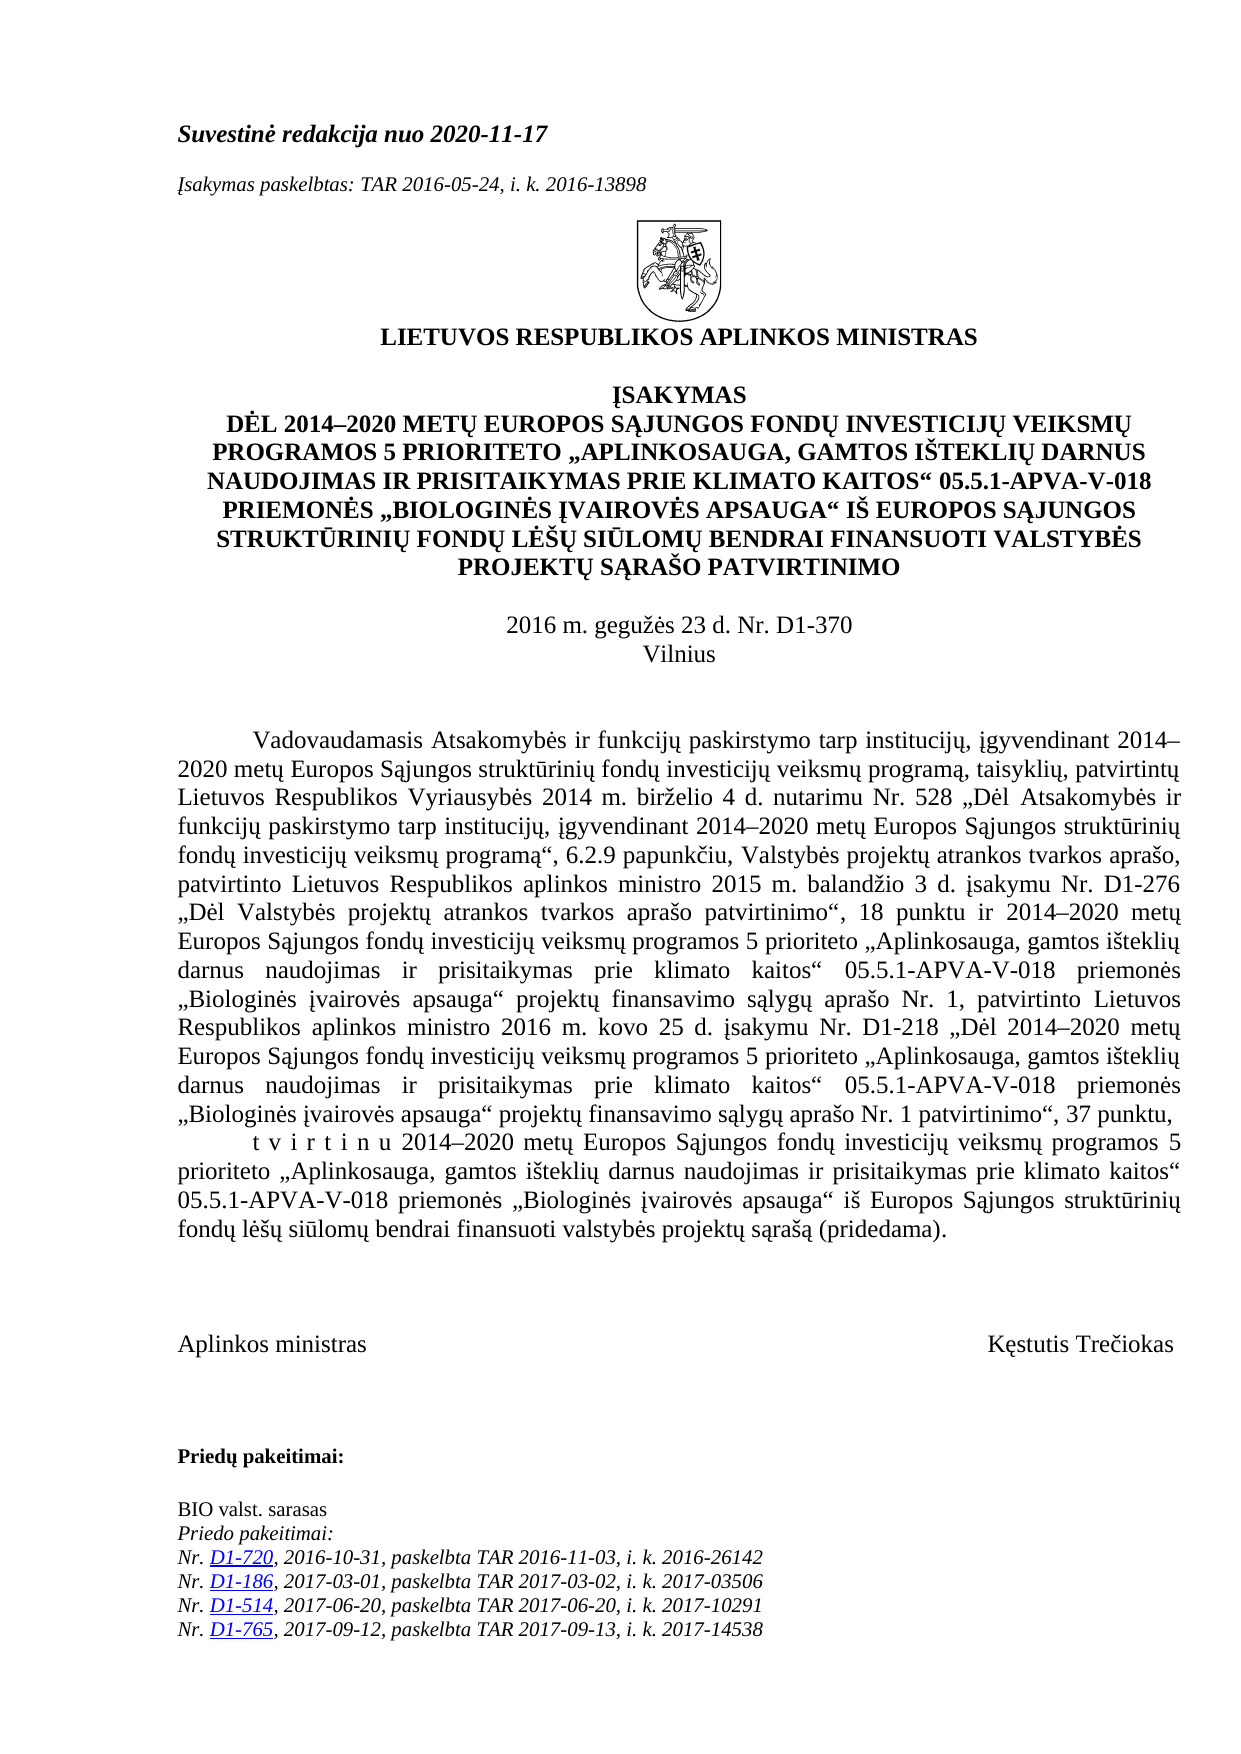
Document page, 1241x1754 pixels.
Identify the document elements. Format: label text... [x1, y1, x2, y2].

text Suvestinė redakcija nuo 2020-11-17 [177, 119, 1181, 147]
text Priedų pakeitimai: [177, 1444, 1181, 1468]
text 2016 m. gegužės 23 d. Nr. D1-370 [177, 610, 1181, 639]
text Nr. D1-514, 2017-06-20, paskelbta TAR 2017-06-20, i. k. 2017-10291 [177, 1593, 1181, 1617]
text Vilnius [177, 639, 1181, 667]
text t v i r t i n u 2014–2020 metų Europos Sąjungos fondų investicijų veiksmų programos 5 prioriteto „Aplinkosauga, gamtos išteklių darnus naudojimas ir prisitaikymas prie klimato kaitos“ 05.5.1-APVA-V-018 priemonės „Biologinės įvairovės apsauga“ iš Europos Sąjungos struktūrinių fondų lėšų siūlomų bendrai finansuoti valstybės projektų sąrašą (pridedama). [177, 1127, 1181, 1242]
text Vadovaudamasis Atsakomybės ir funkcijų paskirstymo tarp institucijų, įgyvendinant 2014–2020 metų Europos Sąjungos struktūrinių fondų investicijų veiksmų programą, taisyklių, patvirtintų Lietuvos Respublikos Vyriausybės 2014 m. birželio 4 d. nutarimu Nr. 528 „Dėl Atsakomybės ir funkcijų paskirstymo tarp institucijų, įgyvendinant 2014–2020 metų Europos Sąjungos struktūrinių fondų investicijų veiksmų programą“, 6.2.9 papunkčiu, Valstybės projektų atrankos tvarkos aprašo, patvirtinto Lietuvos Respublikos aplinkos ministro 2015 m. balandžio 3 d. įsakymu Nr. D1-276 „Dėl Valstybės projektų atrankos tvarkos aprašo patvirtinimo“, 18 punktu ir 2014–2020 metų Europos Sąjungos fondų investicijų veiksmų programos 5 prioriteto „Aplinkosauga, gamtos išteklių darnus naudojimas ir prisitaikymas prie klimato kaitos“ 05.5.1-APVA-V-018 priemonės „Biologinės įvairovės apsauga“ projektų finansavimo sąlygų aprašo Nr. 1, patvirtinto Lietuvos Respublikos aplinkos ministro 2016 m. kovo 25 d. įsakymu Nr. D1-218 „Dėl 2014–2020 metų Europos Sąjungos fondų investicijų veiksmų programos 5 prioriteto „Aplinkosauga, gamtos išteklių darnus naudojimas ir prisitaikymas prie klimato kaitos“ 05.5.1-APVA-V-018 priemonės „Biologinės įvairovės apsauga“ projektų finansavimo sąlygų aprašo Nr. 1 patvirtinimo“, 37 punktu, [177, 725, 1181, 1127]
text Nr. D1-720, 2016-10-31, paskelbta TAR 2016-11-03, i. k. 2016-26142 [177, 1545, 1181, 1569]
text Nr. D1-186, 2017-03-01, paskelbta TAR 2017-03-02, i. k. 2017-03506 [177, 1569, 1181, 1593]
text BIO valst. sarasas [177, 1497, 1181, 1521]
text Nr. D1-765, 2017-09-12, paskelbta TAR 2017-09-13, i. k. 2017-14538 [177, 1617, 1181, 1641]
text ĮSAKYMAS [177, 380, 1181, 409]
text Priedo pakeitimai: [177, 1521, 1181, 1545]
text Aplinkos ministras Kęstutis Trečiokas [177, 1329, 1181, 1357]
text LIETUVOS RESPUBLIKOS APLINKOS MINISTRAS [177, 322, 1181, 351]
text DĖL 2014–2020 METŲ EUROPOS SĄJUNGOS FONDŲ INVESTICIJŲ VEIKSMŲ PROGRAMOS 5 PRIORITETO „APLINKOSAUGA, GAMTOS IŠTEKLIŲ DARNUS NAUDOJIMAS IR PRISITAIKYMAS PRIE KLIMATO KAITOS“ 05.5.1-APVA-V-018 PRIEMONĖS „BIOLOGINĖS ĮVAIROVĖS APSAUGA“ IŠ EUROPOS SĄJUNGOS STRUKTŪRINIŲ FONDŲ LĖŠŲ SIŪLOMŲ BENDRAI FINANSUOTI VALSTYBĖS PROJEKTŲ SĄRAŠO PATVIRTINIMO [177, 409, 1181, 581]
text Įsakymas paskelbtas: TAR 2016-05-24, i. k. 2016-13898 [177, 172, 1181, 196]
